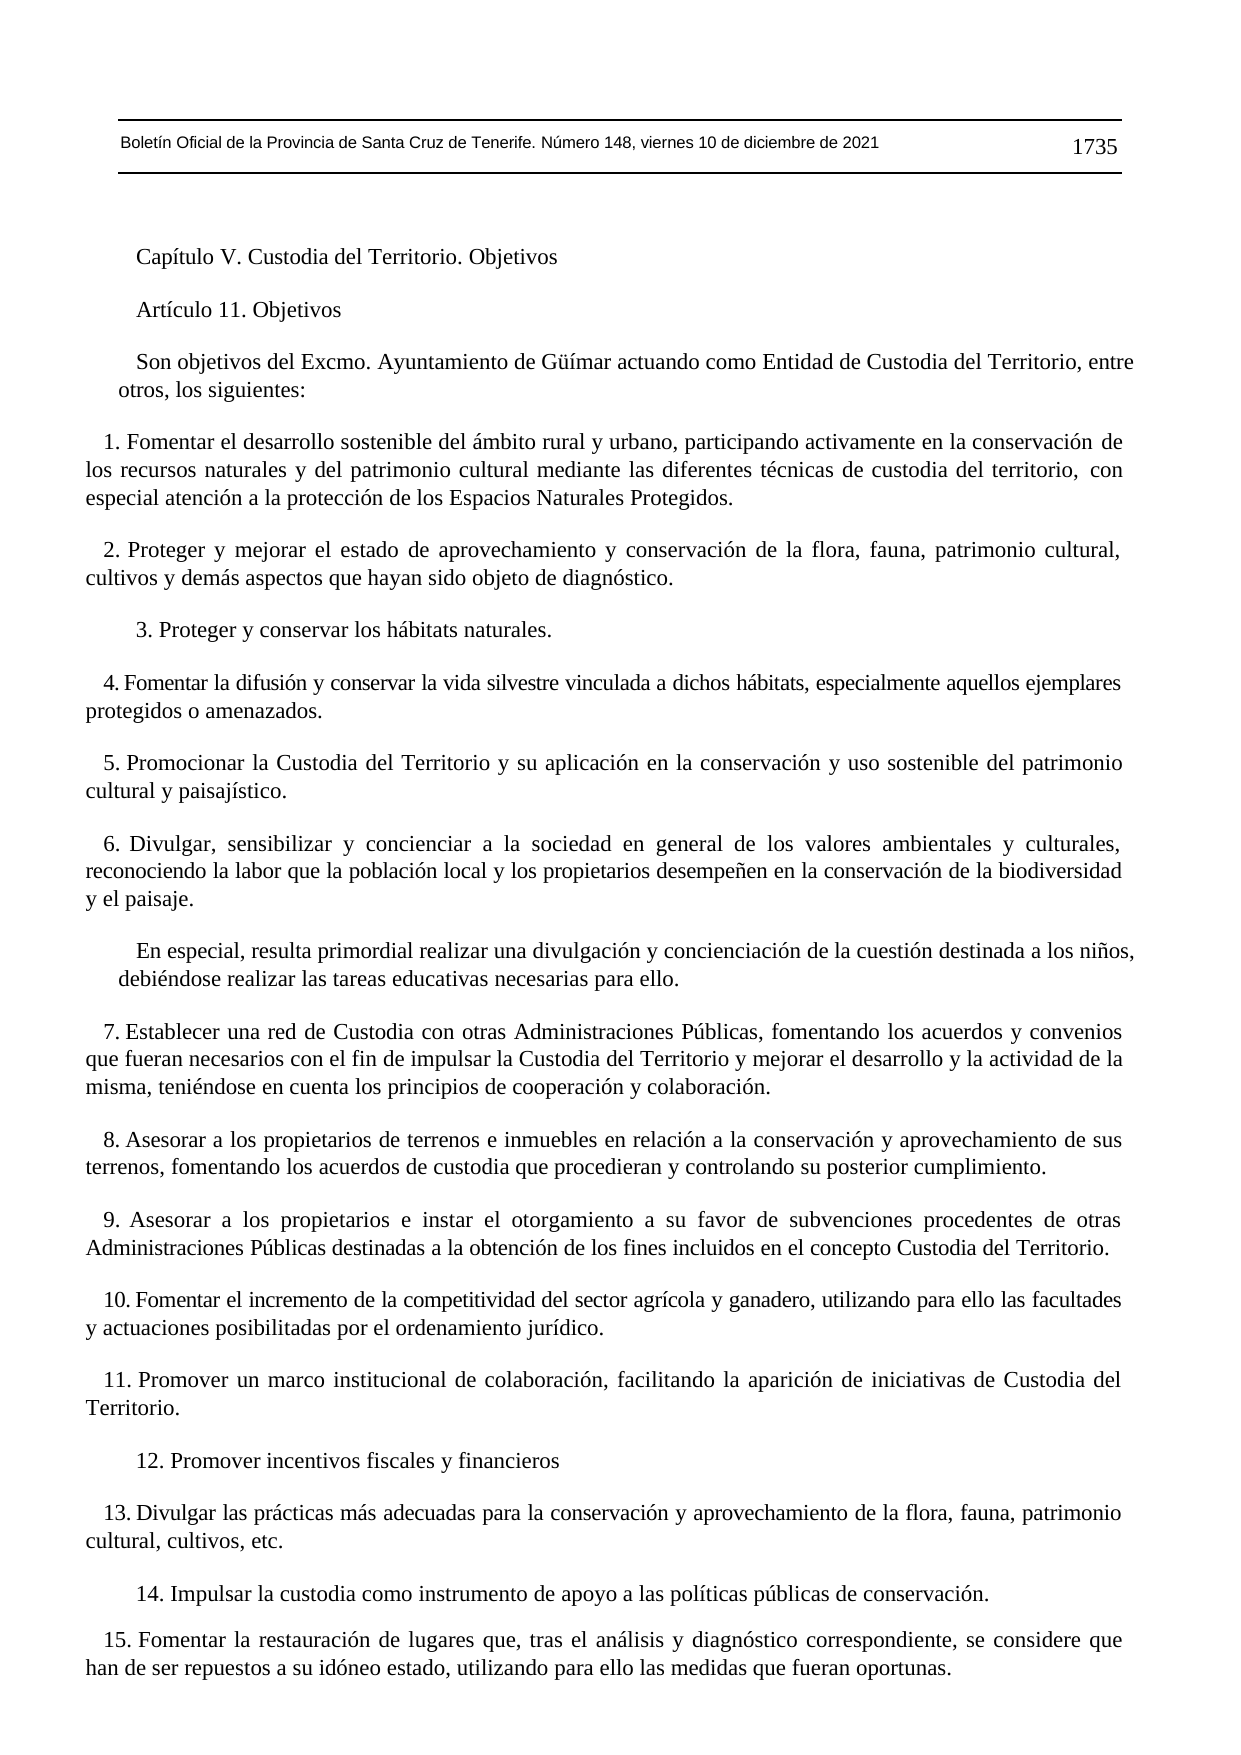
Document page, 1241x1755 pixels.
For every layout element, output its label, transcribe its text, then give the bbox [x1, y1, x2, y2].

list Fomentar la difusión y conservar la vida silvestre vinculada a dichos hábitats, especialmente aquellos ejemplares protegidos o amenazados. [85, 669, 1122, 723]
list Divulgar las prácticas más adecuadas para la conservación y aprovechamiento de la flora, fauna, patrimonio cultural, cultivos, etc. [85, 1499, 1123, 1553]
text En especial, resulta primordial realizar una divulgación y concienciación de la cuestión destinada a los niños, debiéndose realizar las tareas educativas necesarias para ello. [118, 938, 1157, 992]
list Divulgar, sensibilizar y concienciar a la sociedad en general de los valores ambientales y culturales, reconociendo la labor que la población local y los propietarios desempeñen en la conservación de la biodiversidad y el paisaje. [85, 830, 1123, 911]
list Promover incentivos fiscales y financieros [136, 1447, 1157, 1473]
text Son objetivos del Excmo. Ayuntamiento de Güímar actuando como Entidad de Custodia del Territorio, entre otros, los siguientes: [118, 348, 1157, 402]
list Asesorar a los propietarios e instar el otorgamiento a su favor de subvenciones procedentes de otras Administraciones Públicas destinadas a la obtención de los fines incluidos en el concepto Custodia del Territorio. [85, 1206, 1123, 1260]
list Promover un marco institucional de colaboración, facilitando la aparición de iniciativas de Custodia del Territorio. [85, 1367, 1123, 1421]
list Fomentar el desarrollo sostenible del ámbito rural y urbano, participando activamente en la conservación de los recursos naturales y del patrimonio cultural mediante las diferentes técnicas de custodia del territorio, con especial atención a la protección de los Espacios Naturales Protegidos. [85, 428, 1123, 510]
list Fomentar el incremento de la competitividad del sector agrícola y ganadero, utilizando para ello las facultades y actuaciones posibilitadas por el ordenamiento jurídico. [85, 1286, 1122, 1340]
list Impulsar la custodia como instrumento de apoyo a las políticas públicas de conservación. [136, 1580, 1157, 1606]
list Asesorar a los propietarios de terrenos e inmuebles en relación a la conservación y aprovechamiento de sus terrenos, fomentando los acuerdos de custodia que procedieran y controlando su posterior cumplimiento. [85, 1126, 1123, 1180]
list Establecer una red de Custodia con otras Administraciones Públicas, fomentando los acuerdos y convenios que fueran necesarios con el fin de impulsar la Custodia del Territorio y mejorar el desarrollo y la actividad de la misma, teniéndose en cuenta los principios de cooperación y colaboración. [85, 1018, 1123, 1099]
list Proteger y conservar los hábitats naturales. [136, 617, 1157, 643]
list Promocionar la Custodia del Territorio y su aplicación en la conservación y uso sostenible del patrimonio cultural y paisajístico. [85, 749, 1123, 803]
text Capítulo V. Custodia del Territorio. Objetivos Artículo 11. Objetivos [136, 243, 625, 322]
list Proteger y mejorar el estado de aprovechamiento y conservación de la flora, fauna, patrimonio cultural, cultivos y demás aspectos que hayan sido objeto de diagnóstico. [85, 536, 1123, 590]
list Fomentar la restauración de lugares que, tras el análisis y diagnóstico correspondiente, se considere que han de ser repuestos a su idóneo estado, utilizando para ello las medidas que fueran oportunas. [85, 1626, 1124, 1680]
